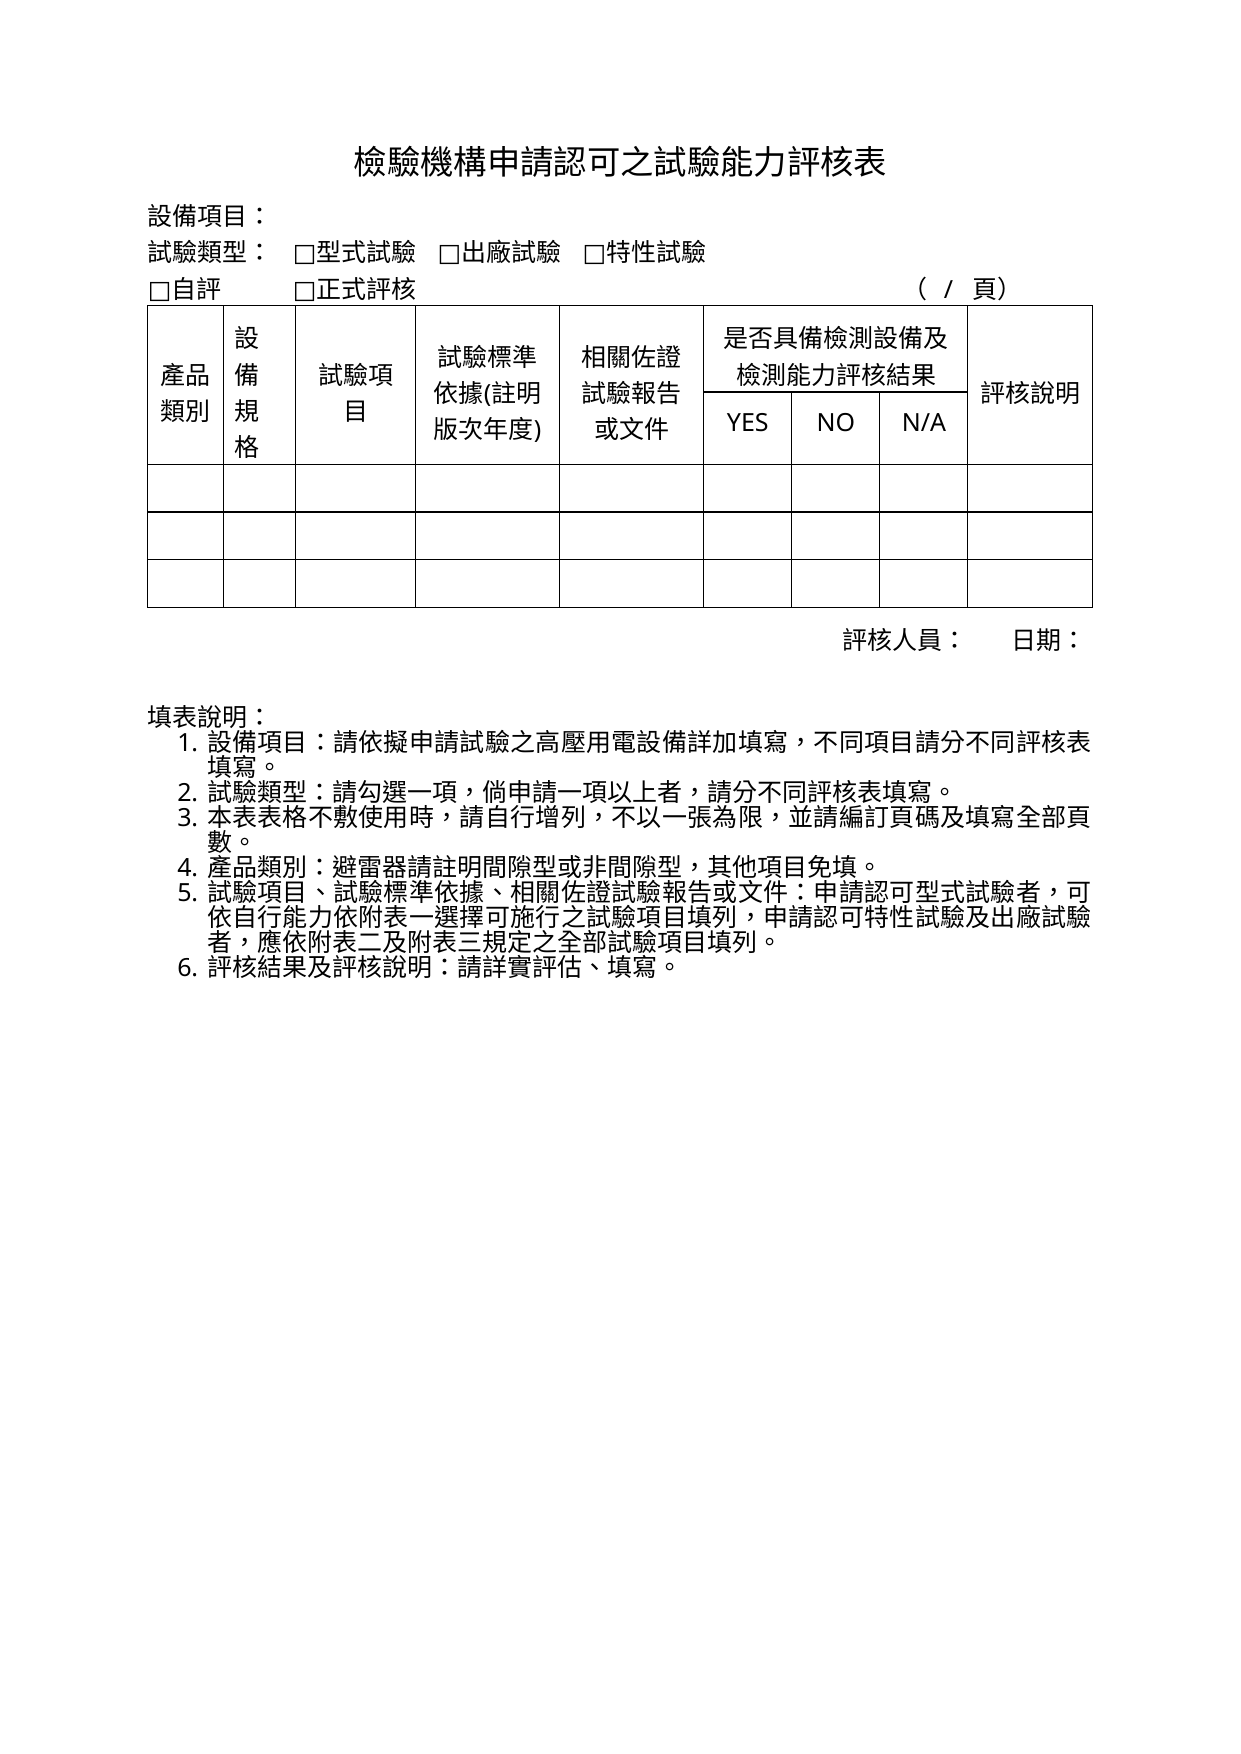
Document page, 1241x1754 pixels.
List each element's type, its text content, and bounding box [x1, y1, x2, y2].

table_cell □出廠試驗 [426, 233, 571, 269]
table_cell [792, 560, 879, 607]
table_cell YES [704, 393, 791, 464]
text 3. 本表表格不敷使用時，請自行增列，不以一張為限，並請編訂頁碼及填寫全部頁數。 [177, 806, 1092, 856]
table_cell [224, 513, 295, 559]
table_header 試驗標準依據(註明版次年度) [416, 306, 559, 464]
table_header 設備項目： [136, 197, 281, 233]
text 5. 試驗項目、試驗標準依據、相關佐證試驗報告或文件：申請認可型式試驗者，可依自行能力依附表一選擇可施行之試驗項目填列，申請認可特性試驗及出廠試驗者，應依附表二及附表三規定之全部試驗項目填列。 [177, 881, 1092, 956]
table_cell [224, 560, 295, 607]
table_cell □特性試驗 [571, 233, 1052, 269]
table_cell [224, 465, 295, 511]
table_cell [148, 513, 223, 559]
table_cell □正式評核 [281, 269, 546, 305]
table_cell NO [792, 393, 879, 464]
table_cell 試驗類型： [136, 233, 281, 269]
table_cell [416, 465, 559, 511]
table_cell [148, 560, 223, 607]
table_cell [880, 560, 967, 607]
table_cell [880, 513, 967, 559]
table_cell [416, 560, 559, 607]
text 評核人員： 日期： [148, 620, 1087, 656]
table_cell [968, 513, 1092, 559]
table_cell [560, 560, 703, 607]
table_cell □型式試驗 [281, 233, 426, 269]
table_cell [704, 513, 791, 559]
table_header 設備規格 [224, 306, 295, 464]
text 1. 設備項目：請依擬申請試驗之高壓用電設備詳加填寫，不同項目請分不同評核表填寫。 [177, 731, 1092, 781]
table_cell [880, 465, 967, 511]
table_header [281, 197, 1052, 233]
table_cell [560, 465, 703, 511]
table_header 產品類別 [148, 306, 223, 464]
table_cell □自評 [136, 269, 281, 305]
table_header 相關佐證試驗報告或文件 [560, 306, 703, 464]
table_cell [792, 465, 879, 511]
table_cell [148, 465, 223, 511]
text 6. 評核結果及評核說明：請詳實評估、填寫。 [177, 956, 1092, 981]
table_header 是否具備檢測設備及檢測能力評核結果 [704, 306, 967, 391]
table_cell （ / 頁） [546, 269, 1052, 305]
table_cell [704, 465, 791, 511]
table_header 試驗項目 [296, 306, 415, 464]
table_cell [560, 513, 703, 559]
table_header 評核說明 [968, 306, 1092, 464]
table_cell [296, 465, 415, 511]
text 檢驗機構申請認可之試驗能力評核表 [148, 136, 1092, 184]
text 填表說明： [148, 706, 1092, 731]
table_cell [296, 560, 415, 607]
table_cell [968, 465, 1092, 511]
text 2. 試驗類型：請勾選一項，倘申請一項以上者，請分不同評核表填寫。 [177, 781, 1092, 806]
table_cell [704, 560, 791, 607]
table_cell [416, 513, 559, 559]
table_cell [968, 560, 1092, 607]
table_cell [792, 513, 879, 559]
table_cell N/A [880, 393, 967, 464]
table_cell [296, 513, 415, 559]
text 4. 產品類別：避雷器請註明間隙型或非間隙型，其他項目免填。 [177, 856, 1092, 881]
